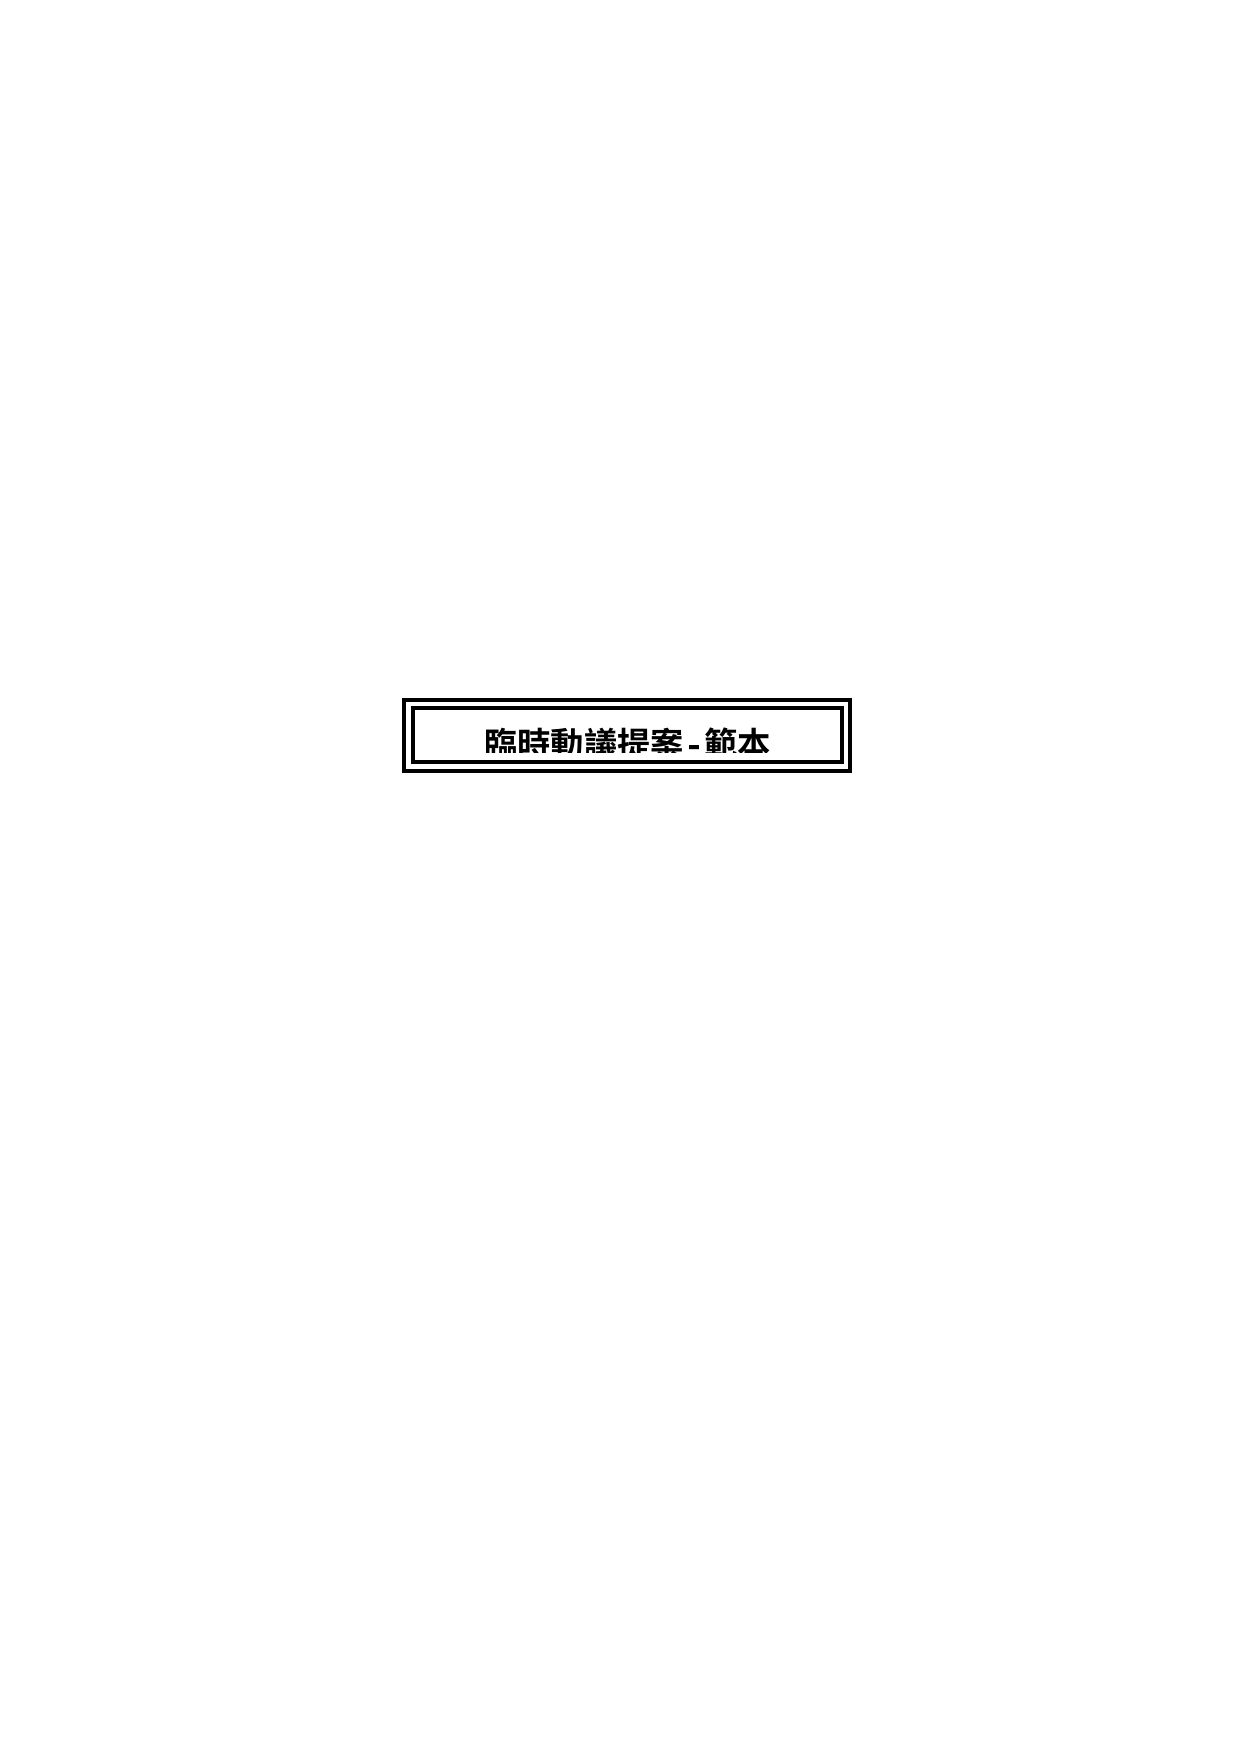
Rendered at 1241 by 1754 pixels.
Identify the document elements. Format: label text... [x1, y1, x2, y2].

text 臨時動議提案-範本 [430, 718, 825, 753]
